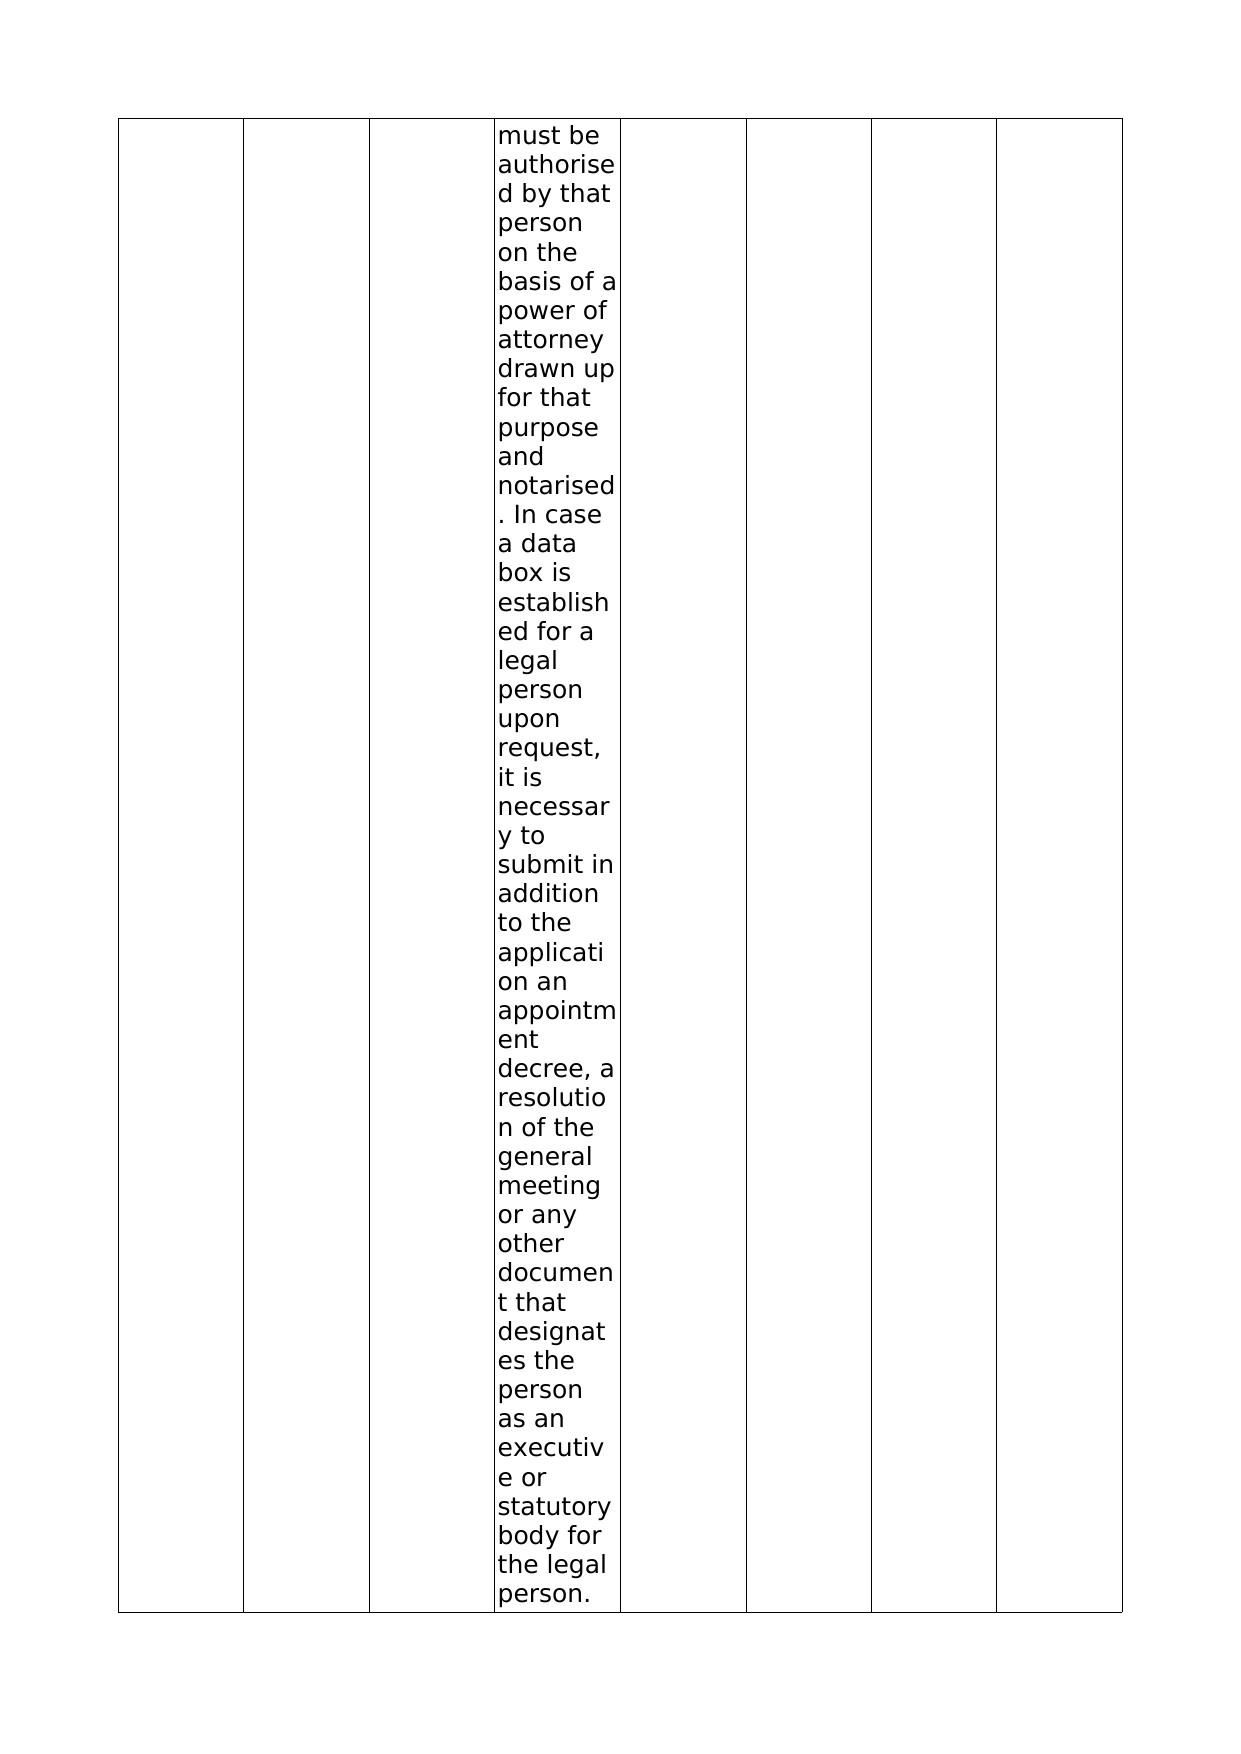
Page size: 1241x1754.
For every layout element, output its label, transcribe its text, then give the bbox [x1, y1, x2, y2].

table_cell must be authorised by that person on the basis of a power of attorney drawn up for that purpose and notarised. In case a data box is established for a legal person upon request, it is necessary to submit in addition to the application an appointment decree, a resolution of the general meeting or any other document that designates the person as an executive or statutory body for the legal person. [495, 119, 620, 1612]
table_cell [244, 119, 369, 1612]
table_cell [997, 119, 1122, 1612]
table_cell [747, 119, 871, 1612]
table_cell [872, 119, 996, 1612]
table_cell [621, 119, 746, 1612]
table_cell [119, 119, 243, 1612]
table_cell [370, 119, 494, 1612]
